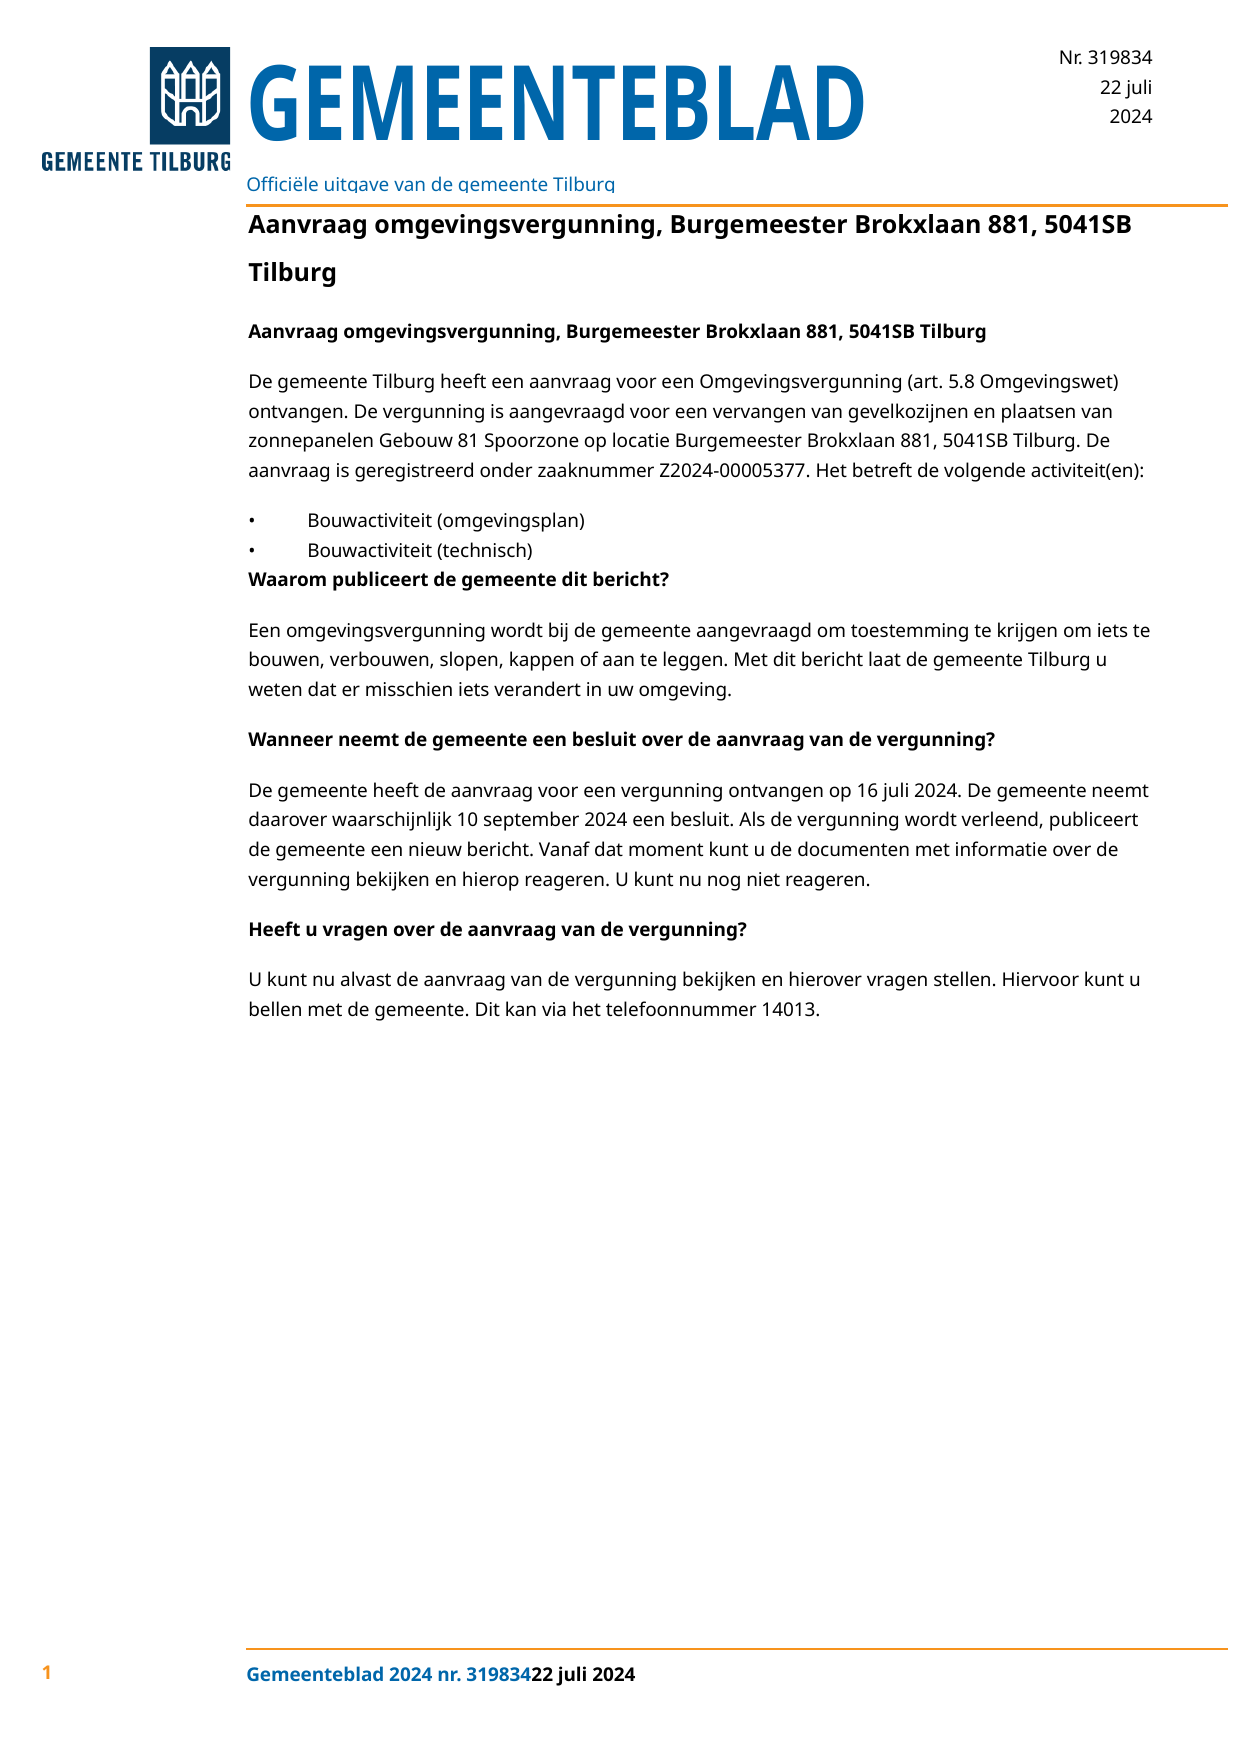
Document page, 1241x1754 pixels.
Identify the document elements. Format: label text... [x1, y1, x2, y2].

text Heeft u vragen over de aanvraag van de vergunning? [248, 916, 1152, 942]
text Aanvraag omgevingsvergunning, Burgemeester Brokxlaan 881, 5041SB Tilburg [248, 207, 1152, 288]
text De gemeente heeft de aanvraag voor een vergunning ontvangen op 16 juli 2024. De gemeente neemt daarover waarschijnlijk 10 september 2024 een besluit. Als de vergunning wordt verleend, publiceert de gemeente een nieuw bericht. Vanaf dat moment kunt u de documenten met informatie over de vergunning bekijken en hierop reageren. U kunt nu nog niet reageren. [248, 777, 1152, 892]
text U kunt nu alvast de aanvraag van de vergunning bekijken en hierover vragen stellen. Hiervoor kunt u bellen met de gemeente. Dit kan via het telefoonnummer 14013. [248, 967, 1152, 1022]
text De gemeente Tilburg heeft een aanvraag voor een Omgevingsvergunning (art. 5.8 Omgevingswet) ontvangen. De vergunning is aangevraagd voor een vervangen van gevelkozijnen en plaatsen van zonnepanelen Gebouw 81 Spoorzone op locatie Burgemeester Brokxlaan 881, 5041SB Tilburg. De aanvraag is geregistreerd onder zaaknummer Z2024-00005377. Het betreft de volgende activiteit(en): [248, 368, 1152, 483]
text Wanneer neemt de gemeente een besluit over de aanvraag van de vergunning? [248, 727, 1152, 752]
list Bouwactiviteit (technisch) [248, 537, 1152, 563]
text Waarom publiceert de gemeente dit bericht? [248, 567, 1152, 592]
picture [41, 47, 231, 172]
text Een omgevingsvergunning wordt bij de gemeente aangevraagd om toestemming te krijgen om iets te bouwen, verbouwen, slopen, kappen of aan te leggen. Met dit bericht laat de gemeente Tilburg u weten dat er misschien iets verandert in uw omgeving. [248, 617, 1152, 702]
text Aanvraag omgevingsvergunning, Burgemeester Brokxlaan 881, 5041SB Tilburg [248, 318, 1152, 344]
list Bouwactiviteit (omgevingsplan) [248, 507, 1152, 533]
